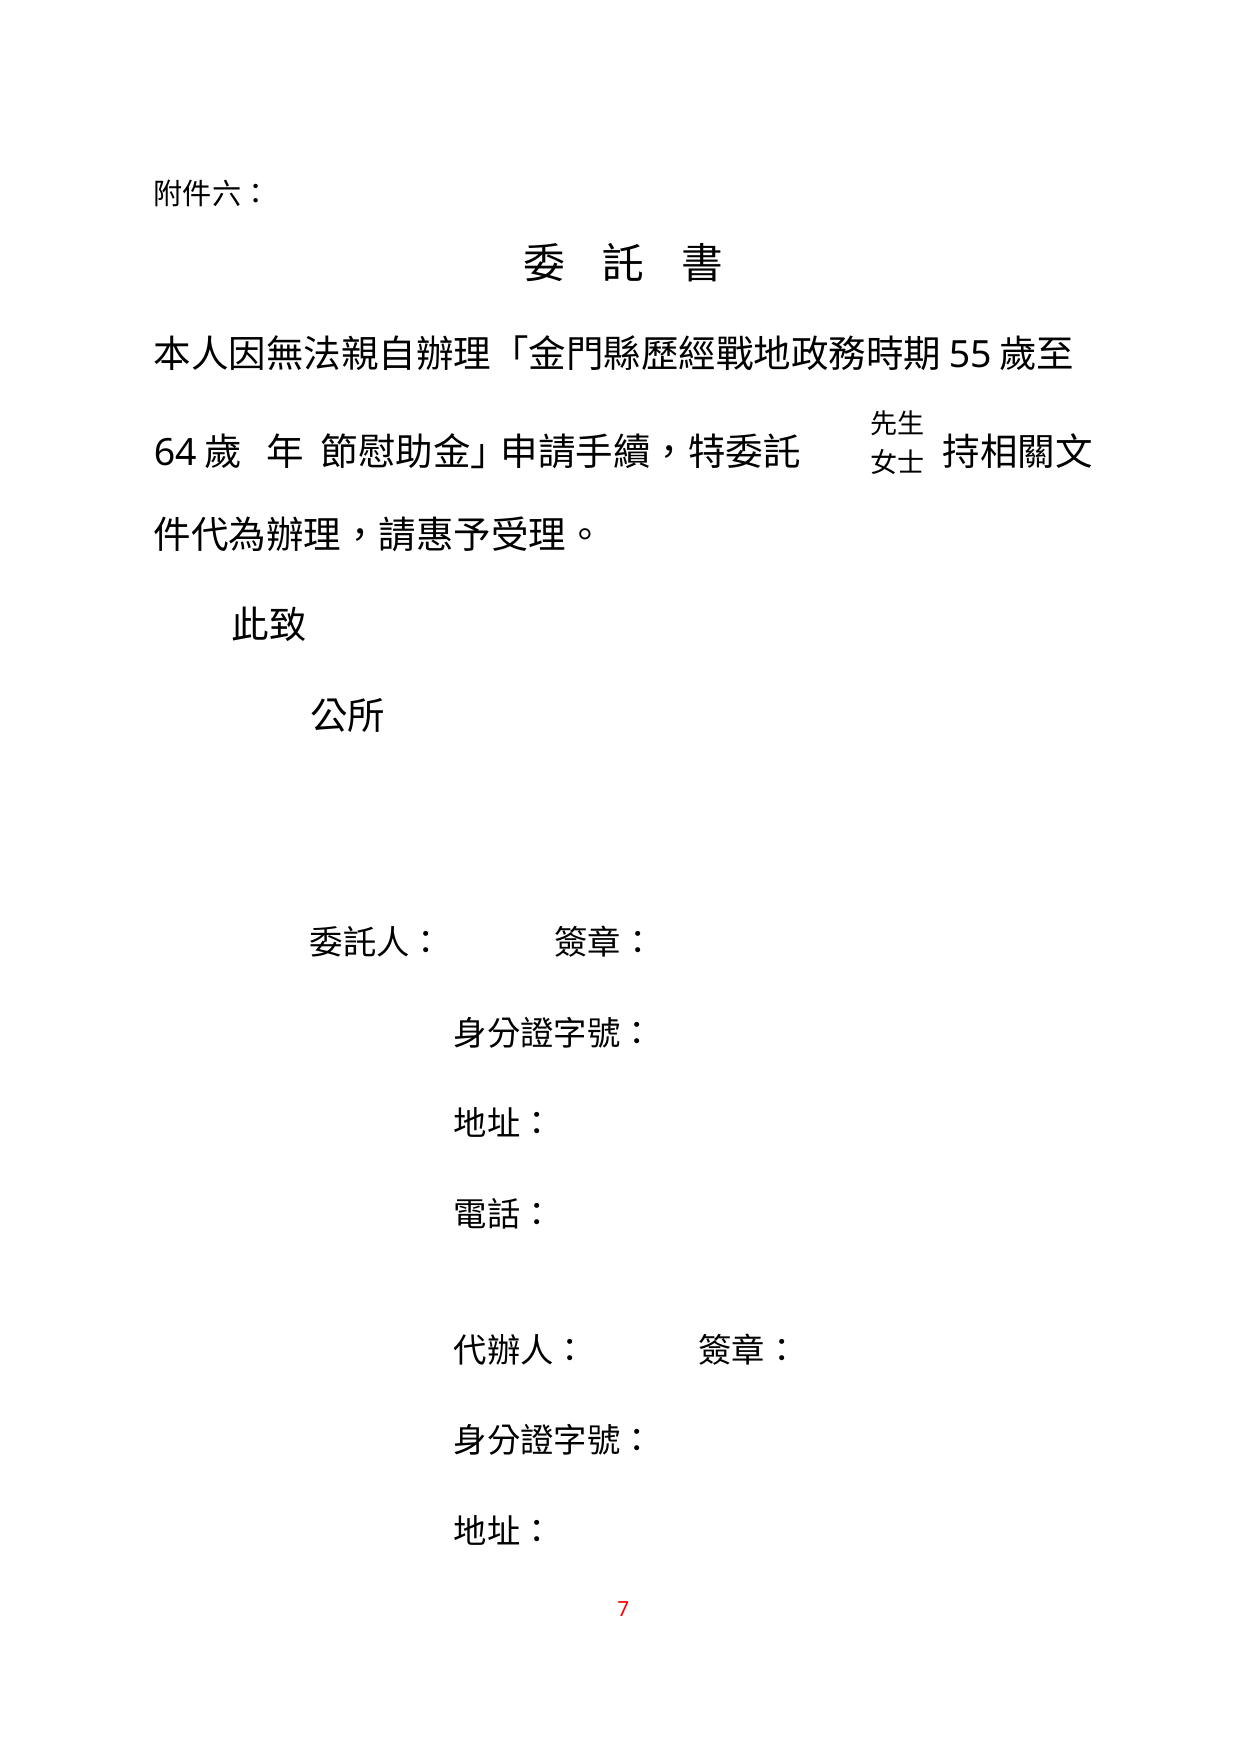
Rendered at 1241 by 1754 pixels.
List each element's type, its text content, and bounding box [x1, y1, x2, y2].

text 電話： [153, 1166, 1092, 1257]
text 附件六： [153, 169, 1092, 215]
text 代辦人： 簽章： [153, 1302, 1092, 1393]
text 公所 [153, 668, 1092, 758]
text 此致 [153, 577, 1092, 668]
text 地址： [153, 1483, 1092, 1574]
text 身分證字號： [153, 985, 1092, 1076]
text 本人因無法親自辦理「金門縣歷經戰地政務時期55歲至64歲 年 節慰助金」申請手續，特委託 先生女士 持相關文件代為辦理，請惠予受理。 [153, 305, 1092, 577]
text 委託人： 簽章： [153, 894, 1092, 985]
text 身分證字號： [153, 1393, 1092, 1483]
text 地址： [153, 1076, 1092, 1166]
text 委 託 書 [153, 215, 1092, 305]
